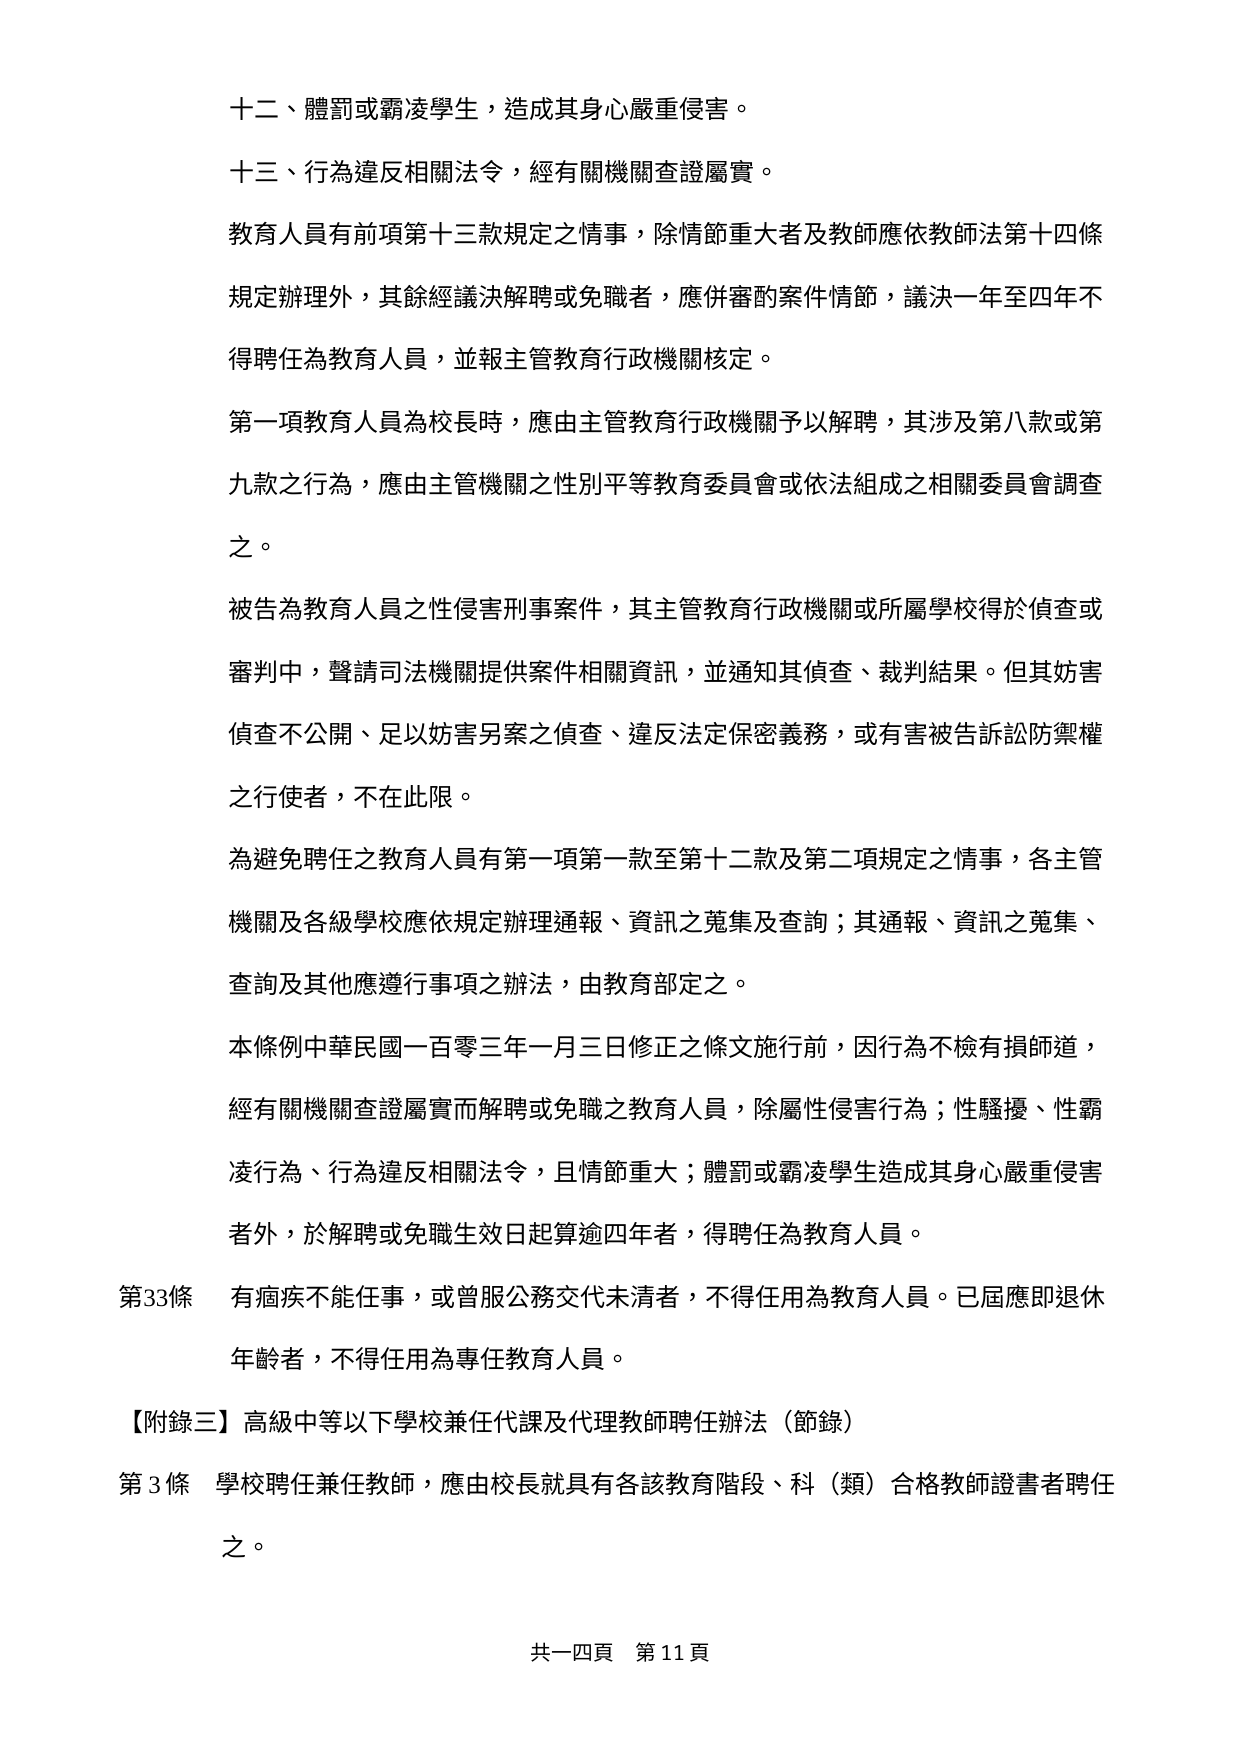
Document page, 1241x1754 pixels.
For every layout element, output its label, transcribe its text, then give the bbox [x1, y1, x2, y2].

list 有痼疾不能任事，或曾服公務交代未清者，不得任用為教育人員。已屆應即退休年齡者，不得任用為專任教育人員。 [118, 1254, 1122, 1379]
text 被告為教育人員之性侵害刑事案件，其主管教育行政機關或所屬學校得於偵查或審判中，聲請司法機關提供案件相關資訊，並通知其偵查、裁判結果。但其妨害偵查不公開、足以妨害另案之偵查、違反法定保密義務，或有害被告訴訟防禦權之行使者，不在此限。 [229, 566, 1122, 816]
text 第一項教育人員為校長時，應由主管教育行政機關予以解聘，其涉及第八款或第九款之行為，應由主管機關之性別平等教育委員會或依法組成之相關委員會調查之。 [229, 379, 1122, 566]
text 十二、體罰或霸凌學生，造成其身心嚴重侵害。 [118, 66, 1122, 129]
text 第3條 學校聘任兼任教師，應由校長就具有各該教育階段、科（類）合格教師證書者聘任之。 [118, 1441, 1122, 1566]
text 本條例中華民國一百零三年一月三日修正之條文施行前，因行為不檢有損師道，經有關機關查證屬實而解聘或免職之教育人員，除屬性侵害行為；性騷擾、性霸凌行為、行為違反相關法令，且情節重大；體罰或霸凌學生造成其身心嚴重侵害者外，於解聘或免職生效日起算逾四年者，得聘任為教育人員。 [229, 1004, 1122, 1254]
text 教育人員有前項第十三款規定之情事，除情節重大者及教師應依教師法第十四條規定辦理外，其餘經議決解聘或免職者，應併審酌案件情節，議決一年至四年不得聘任為教育人員，並報主管教育行政機關核定。 [229, 191, 1122, 379]
text 十三、行為違反相關法令，經有關機關查證屬實。 [118, 129, 1122, 191]
text 【附錄三】高級中等以下學校兼任代課及代理教師聘任辦法（節錄） [118, 1379, 1122, 1441]
text 為避免聘任之教育人員有第一項第一款至第十二款及第二項規定之情事，各主管機關及各級學校應依規定辦理通報、資訊之蒐集及查詢；其通報、資訊之蒐集、查詢及其他應遵行事項之辦法，由教育部定之。 [229, 816, 1122, 1004]
